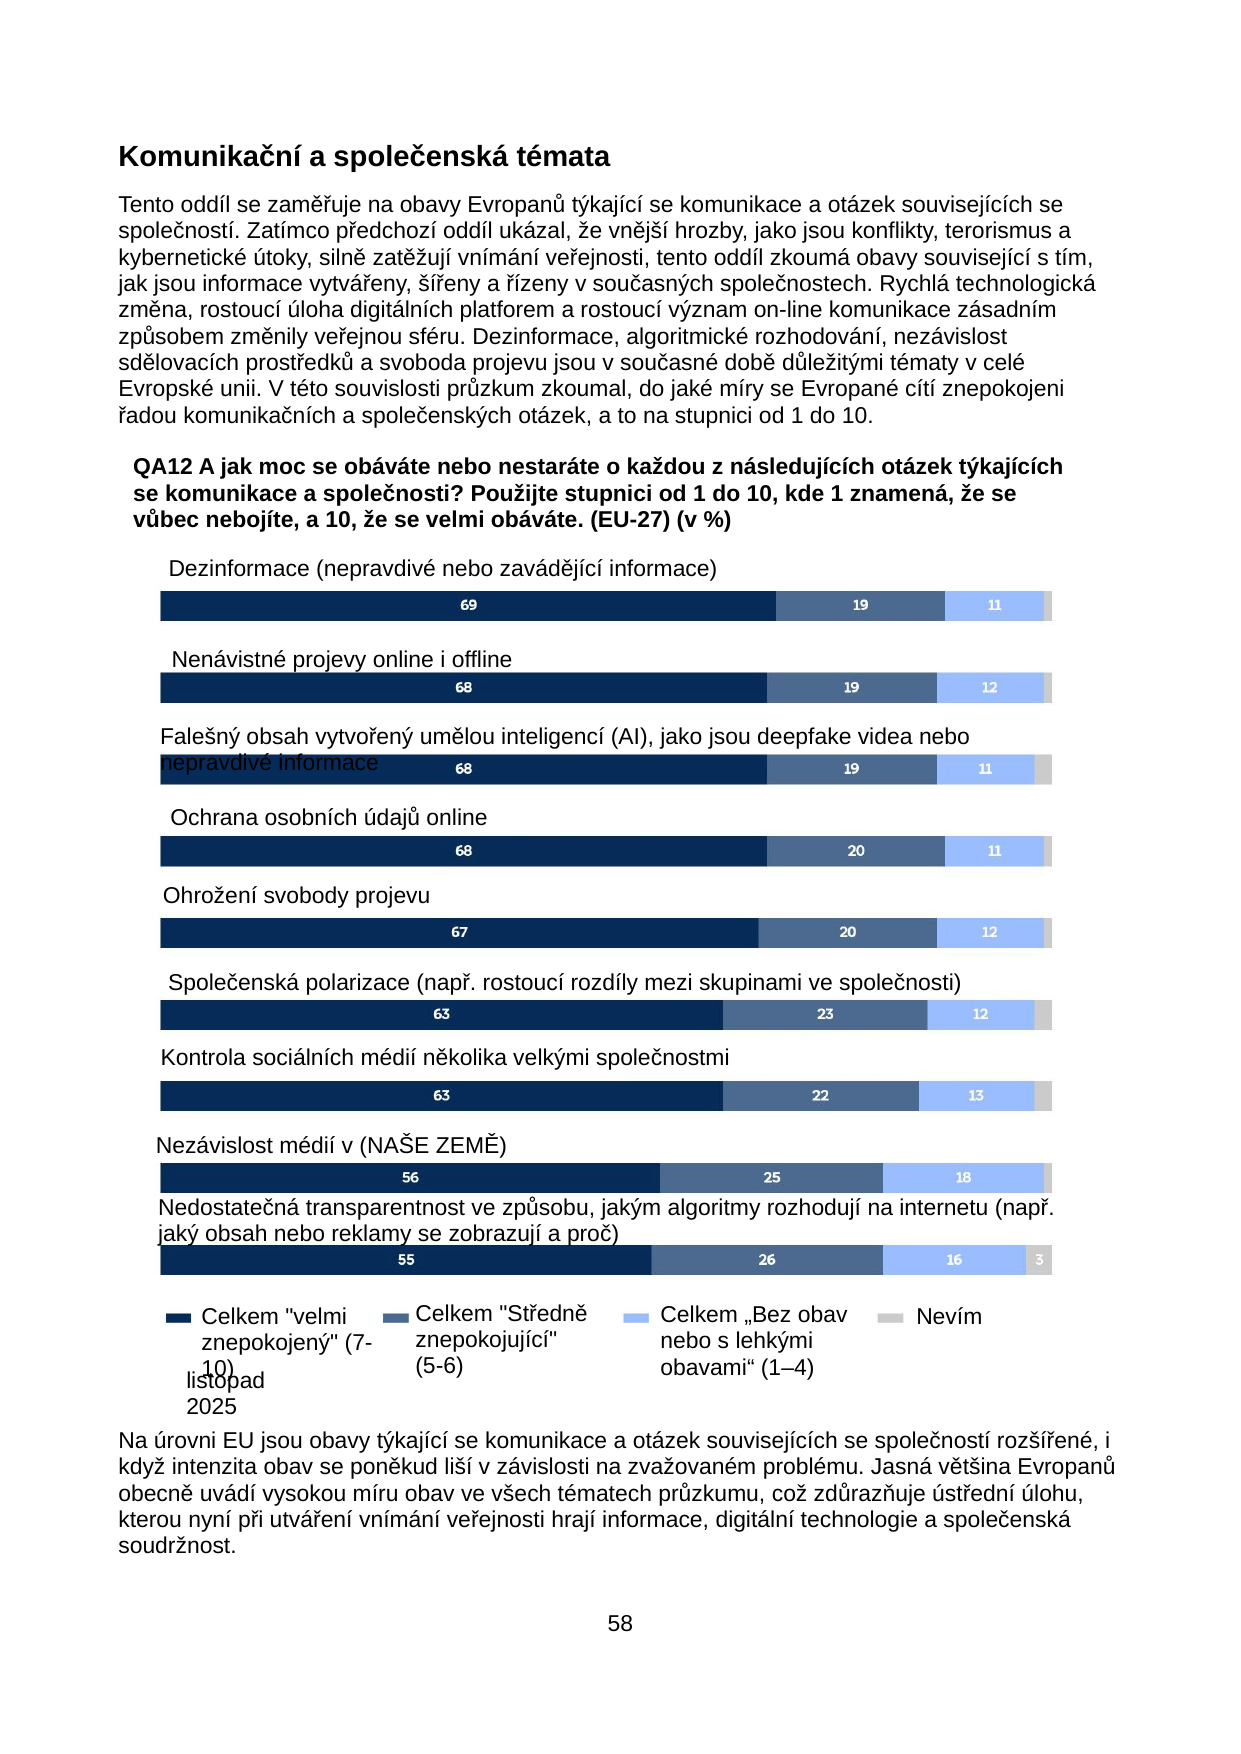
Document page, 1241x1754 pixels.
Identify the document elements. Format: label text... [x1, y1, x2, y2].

picture [158, 1304, 908, 1326]
text Tento oddíl se zaměřuje na obavy Evropanů týkající se komunikace a otázek souvisejících se společností. Zatímco předchozí oddíl ukázal, že vnější hrozby, jako jsou konflikty, terorismus a kybernetické útoky, silně zatěžují vnímání veřejnosti, tento oddíl zkoumá obavy související s tím, jak jsou informace vytvářeny, šířeny a řízeny v současných společnostech. Rychlá technologická změna, rostoucí úloha digitálních platforem a rostoucí význam on-line komunikace zásadním způsobem změnily veřejnou sféru. Dezinformace, algoritmické rozhodování, nezávislost sdělovacích prostředků a svoboda projevu jsou v současné době důležitými tématy v celé Evropské unii. V této souvislosti průzkum zkoumal, do jaké míry se Evropané cítí znepokojeni řadou komunikačních a společenských otázek, a to na stupnici od 1 do 10. [118, 191, 1122, 428]
subtitle Komunikační a společenská témata [118, 139, 1122, 172]
text Na úrovni EU jsou obavy týkající se komunikace a otázek souvisejících se společností rozšířené, i když intenzita obav se poněkud liší v závislosti na zvažovaném problému. Jasná většina Evropanů obecně uvádí vysokou míru obav ve všech tématech průzkumu, což zdůrazňuje ústřední úlohu, kterou nyní při utváření vnímání veřejnosti hrají informace, digitální technologie a společenská soudržnost. [118, 440, 1122, 1559]
picture [151, 580, 1064, 1275]
